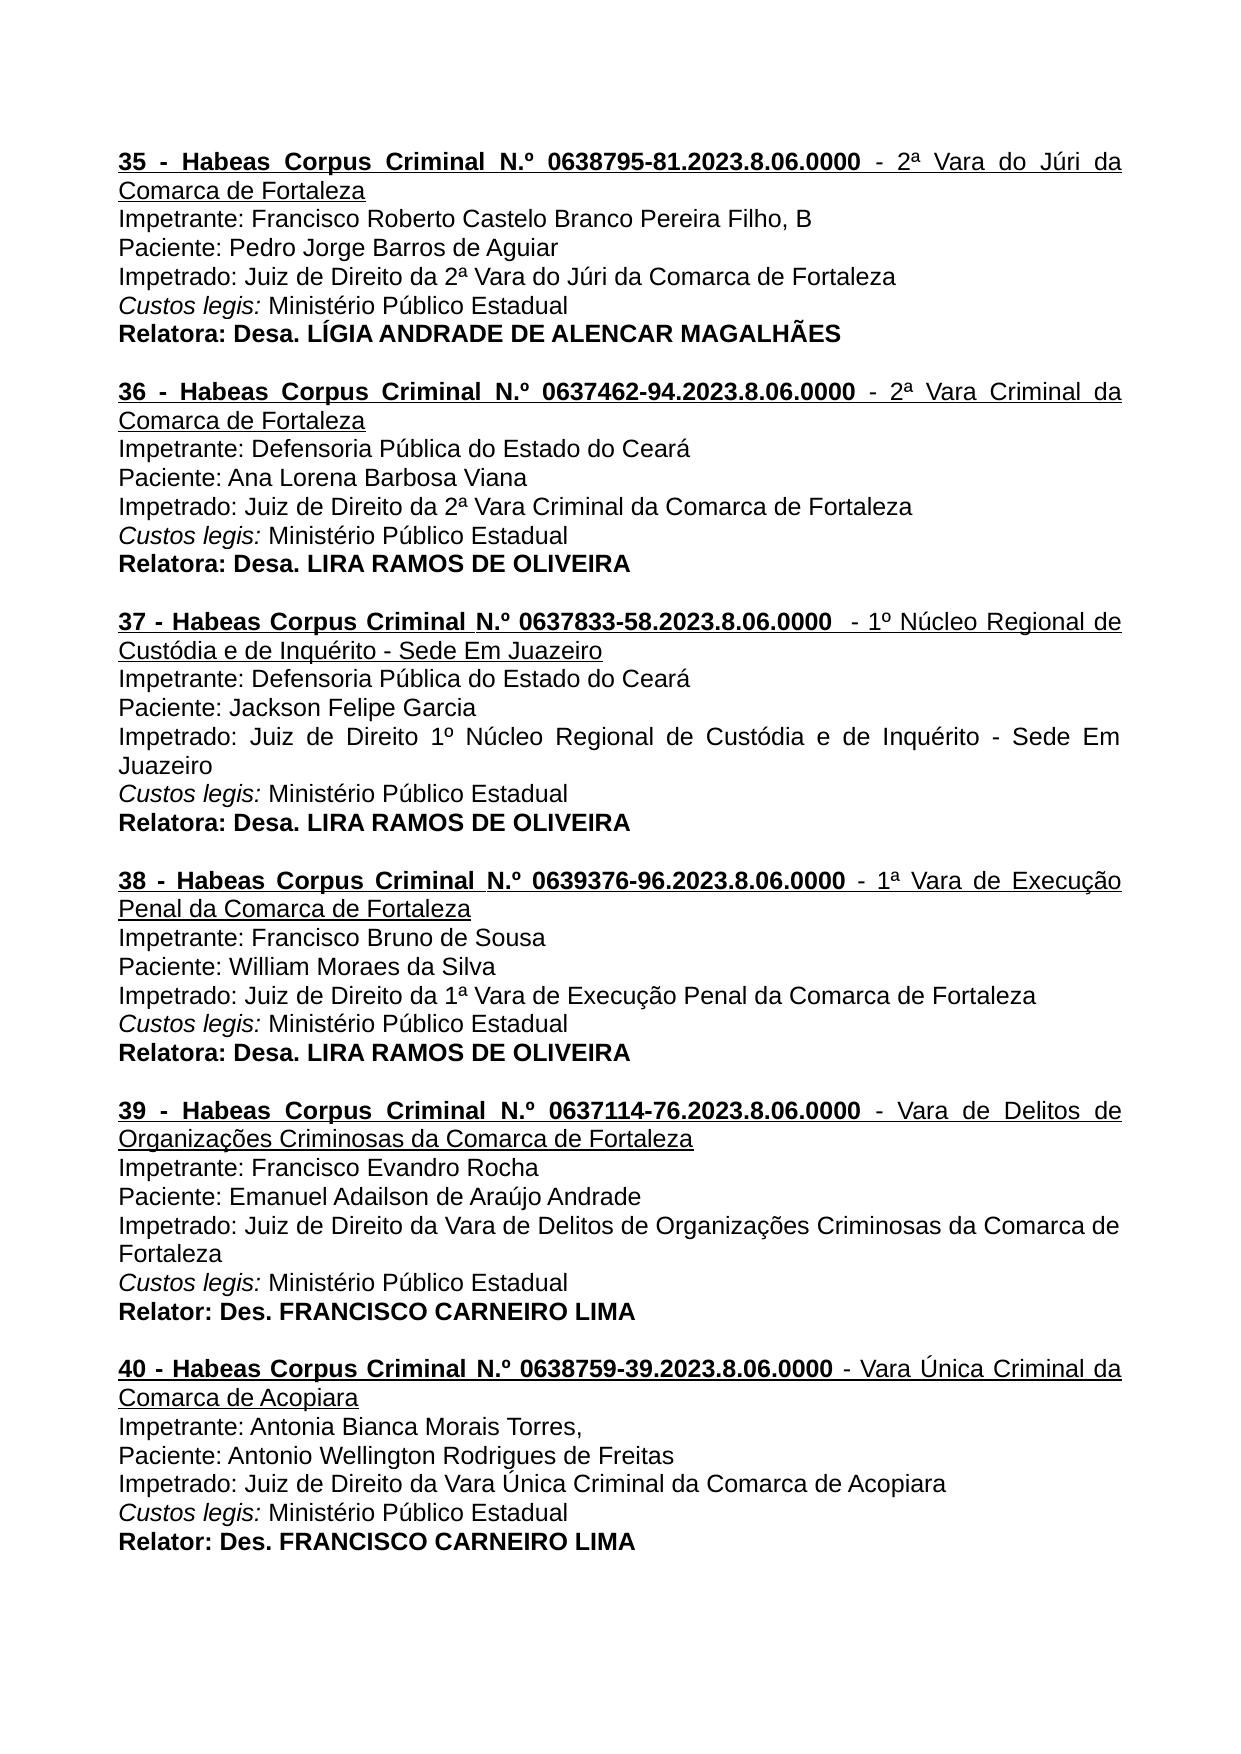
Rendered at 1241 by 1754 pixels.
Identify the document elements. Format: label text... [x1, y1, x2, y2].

text Paciente: Pedro Jorge Barros de Aguiar [118, 233, 1122, 262]
text Organizações Criminosas da Comarca de Fortaleza [118, 1122, 1122, 1153]
text Impetrado: Juiz de Direito da Vara Única Criminal da Comarca de Acopiara [118, 1469, 1122, 1498]
text Paciente: Jackson Felipe Garcia [118, 693, 1122, 722]
text Relatora: Desa. LIRA RAMOS DE OLIVEIRA [118, 1038, 1122, 1067]
text 37 - Habeas Corpus Criminal N.º 0637833-58.2023.8.06.0000 - 1º Núcleo Regional de [118, 607, 1122, 632]
text Custódia e de Inquérito - Sede Em Juazeiro [118, 633, 1122, 664]
text Relator: Des. FRANCISCO CARNEIRO LIMA [118, 1527, 1122, 1556]
text Paciente: Antonio Wellington Rodrigues de Freitas [118, 1441, 1122, 1469]
text Relatora: Desa. LIRA RAMOS DE OLIVEIRA [118, 808, 1122, 837]
text Custos legis: Ministério Público Estadual [118, 1268, 1122, 1297]
text Comarca de Acopiara [118, 1381, 1122, 1412]
text Impetrado: Juiz de Direito 1º Núcleo Regional de Custódia e de Inquérito - Sede Em Juazeiro [118, 722, 1122, 779]
text Impetrante: Defensoria Pública do Estado do Ceará [118, 664, 1122, 693]
text Comarca de Fortaleza [118, 173, 1122, 204]
text Impetrante: Francisco Evandro Rocha [118, 1153, 1122, 1182]
text Impetrante: Defensoria Pública do Estado do Ceará [118, 434, 1122, 463]
text Paciente: Emanuel Adailson de Araújo Andrade [118, 1182, 1122, 1211]
text Penal da Comarca de Fortaleza [118, 892, 1122, 923]
text Impetrado: Juiz de Direito da 1ª Vara de Execução Penal da Comarca de Fortaleza [118, 981, 1122, 1009]
text Impetrado: Juiz de Direito da 2ª Vara Criminal da Comarca de Fortaleza [118, 492, 1122, 521]
text 39 - Habeas Corpus Criminal N.º 0637114-76.2023.8.06.0000 - Vara de Delitos de [118, 1096, 1122, 1121]
text Custos legis: Ministério Público Estadual [118, 521, 1122, 549]
text Paciente: Ana Lorena Barbosa Viana [118, 463, 1122, 492]
text Impetrado: Juiz de Direito da 2ª Vara do Júri da Comarca de Fortaleza [118, 262, 1122, 291]
text Impetrante: Francisco Bruno de Sousa [118, 923, 1122, 952]
text Custos legis: Ministério Público Estadual [118, 1498, 1122, 1527]
text Custos legis: Ministério Público Estadual [118, 779, 1122, 808]
text Custos legis: Ministério Público Estadual [118, 1009, 1122, 1038]
text Impetrado: Juiz de Direito da Vara de Delitos de Organizações Criminosas da Comarca de Fortaleza [118, 1211, 1122, 1268]
text Relator: Des. FRANCISCO CARNEIRO LIMA [118, 1297, 1122, 1326]
text 40 - Habeas Corpus Criminal N.º 0638759-39.2023.8.06.0000 - Vara Única Criminal da [118, 1354, 1122, 1379]
text 36 - Habeas Corpus Criminal N.º 0637462-94.2023.8.06.0000 - 2ª Vara Criminal da [118, 377, 1122, 402]
text Custos legis: Ministério Público Estadual [118, 291, 1122, 319]
text Impetrante: Antonia Bianca Morais Torres, [118, 1412, 1122, 1441]
text Comarca de Fortaleza [118, 403, 1122, 434]
text Impetrante: Francisco Roberto Castelo Branco Pereira Filho, B [118, 204, 1122, 233]
text 35 - Habeas Corpus Criminal N.º 0638795-81.2023.8.06.0000 - 2ª Vara do Júri da [118, 147, 1122, 172]
text 38 - Habeas Corpus Criminal N.º 0639376-96.2023.8.06.0000 - 1ª Vara de Execução [118, 866, 1122, 891]
text Relatora: Desa. LIRA RAMOS DE OLIVEIRA [118, 549, 1122, 578]
text Paciente: William Moraes da Silva [118, 952, 1122, 981]
text Relatora: Desa. LÍGIA ANDRADE DE ALENCAR MAGALHÃES [118, 319, 1122, 348]
